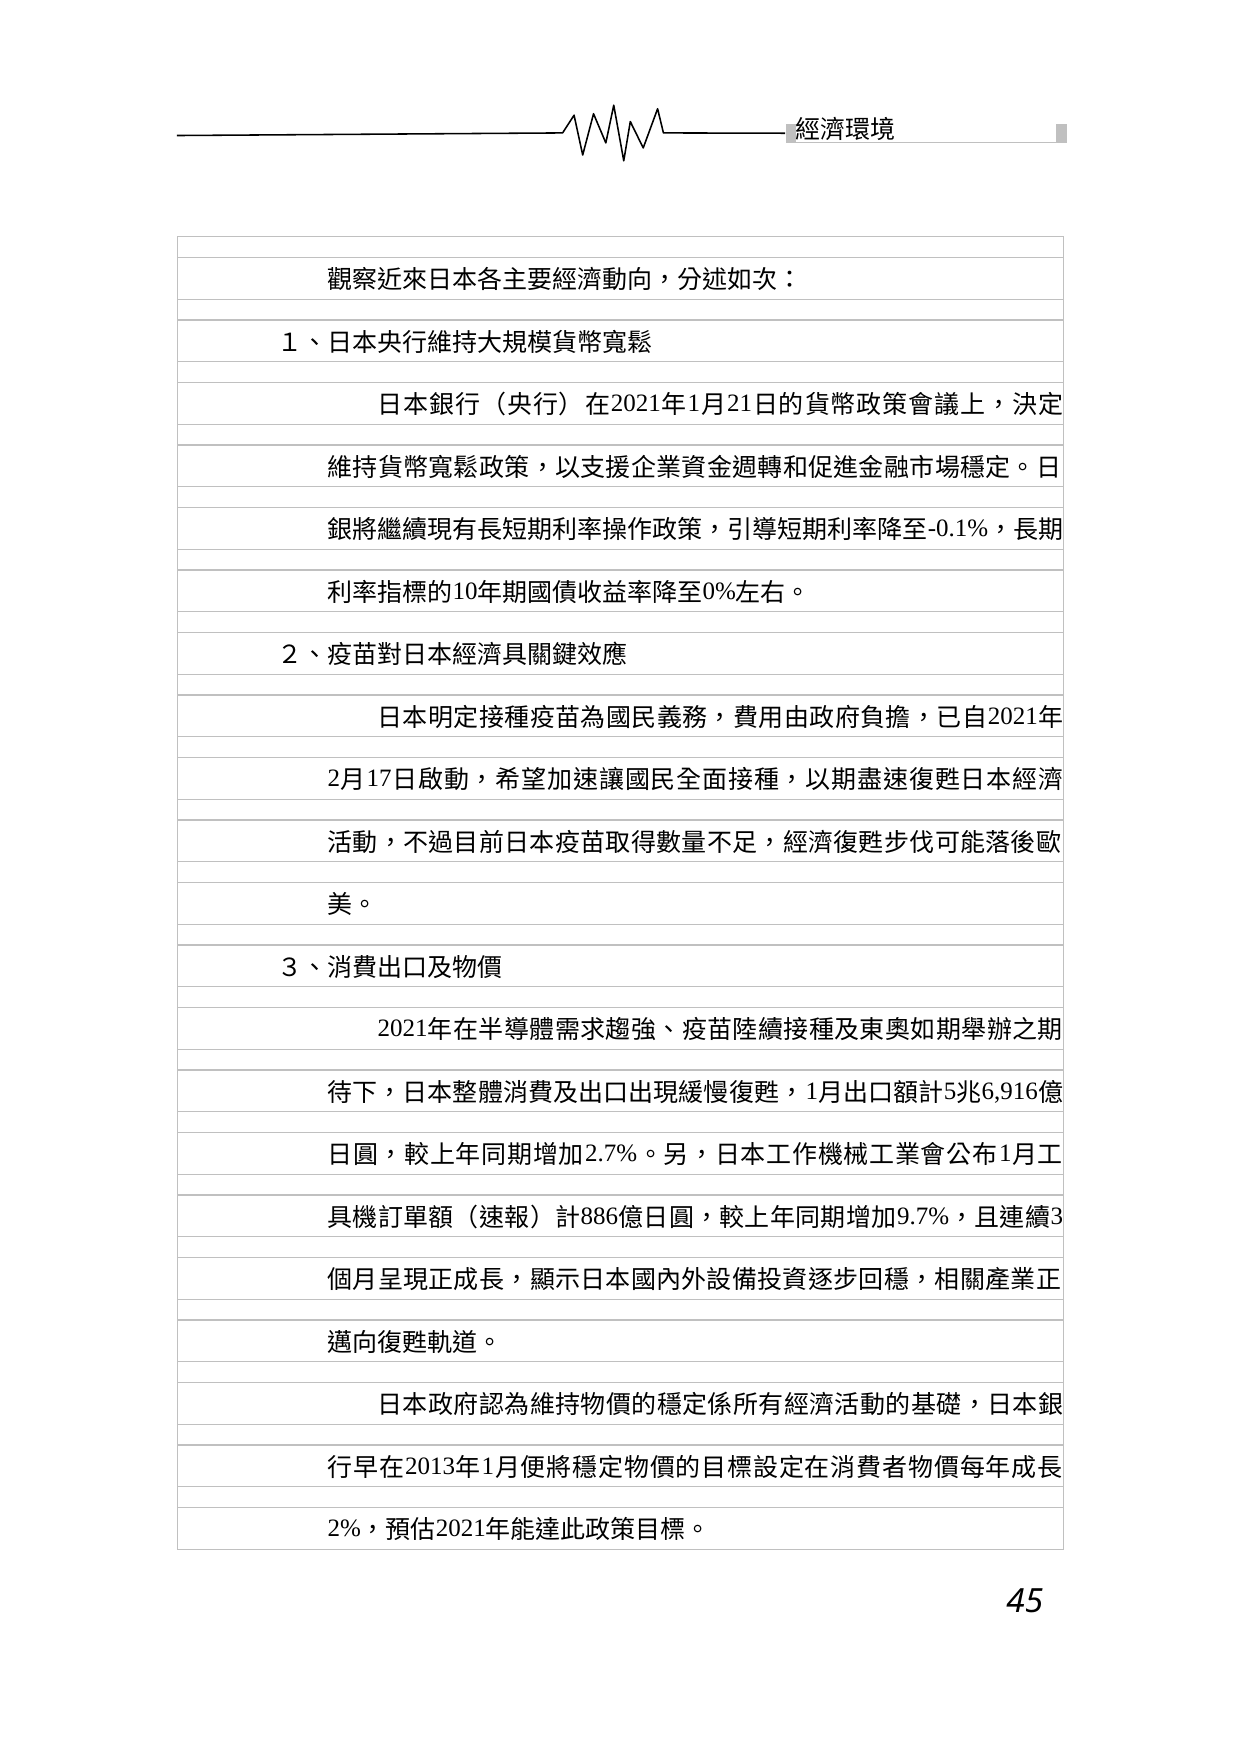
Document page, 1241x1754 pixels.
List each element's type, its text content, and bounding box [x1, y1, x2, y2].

text 個月呈現正成長，顯示日本國內外設備投資逐步回穩，相關產業正 [327, 1258, 1063, 1299]
text [277, 237, 1063, 257]
text [327, 425, 1063, 444]
text 日本銀行（央行）在2021年1月21日的貨幣政策會議上，決定 [327, 383, 1063, 424]
text [327, 1050, 1063, 1069]
text 活動，不過目前日本疫苗取得數量不足，經濟復甦步伐可能落後歐 [327, 821, 1063, 861]
text [327, 1425, 1063, 1444]
text １、日本央行維持大規模貨幣寬鬆 [277, 321, 1063, 361]
text [277, 925, 1063, 944]
text 銀將繼續現有長短期利率操作政策，引導短期利率降至-0.1%，長期 [327, 508, 1063, 549]
text [327, 487, 1063, 507]
text 邁向復甦軌道。 [327, 1321, 1063, 1361]
text 日本明定接種疫苗為國民義務，費用由政府負擔，已自2021年 [327, 696, 1063, 736]
text [327, 1300, 1063, 1319]
text [327, 737, 1063, 757]
text 日本政府認為維持物價的穩定係所有經濟活動的基礎，日本銀 [327, 1383, 1063, 1424]
text 待下，日本整體消費及出口出現緩慢復甦，1月出口額計5兆6,916億 [327, 1071, 1063, 1111]
text [327, 987, 1063, 1007]
text [327, 1175, 1063, 1194]
text [327, 862, 1063, 882]
text 維持貨幣寬鬆政策，以支援企業資金週轉和促進金融市場穩定。日 [327, 446, 1063, 486]
text [277, 300, 1063, 319]
text [327, 1237, 1063, 1257]
text ２、疫苗對日本經濟具關鍵效應 [277, 633, 1063, 674]
text 觀察近來日本各主要經濟動向，分述如次： [277, 258, 1063, 299]
text [327, 362, 1063, 382]
text 具機訂單額（速報）計886億日圓，較上年同期增加9.7%，且連續3 [327, 1196, 1063, 1236]
text 2月17日啟動，希望加速讓國民全面接種，以期盡速復甦日本經濟 [327, 758, 1063, 799]
text [327, 800, 1063, 819]
text 2%，預估2021年能達此政策目標。 [327, 1508, 1063, 1549]
text 2021年在半導體需求趨強、疫苗陸續接種及東奧如期舉辦之期 [327, 1008, 1063, 1049]
text 日圓，較上年同期增加2.7%。另，日本工作機械工業會公布1月工 [327, 1133, 1063, 1174]
text [327, 1487, 1063, 1507]
text [327, 675, 1063, 694]
text [277, 612, 1063, 632]
text ３、消費出口及物價 [277, 946, 1063, 986]
text 利率指標的10年期國債收益率降至0%左右。 [327, 571, 1063, 611]
text 美。 [327, 883, 1063, 924]
text [327, 550, 1063, 569]
text [327, 1112, 1063, 1132]
text [327, 1362, 1063, 1382]
text 行早在2013年1月便將穩定物價的目標設定在消費者物價每年成長 [327, 1446, 1063, 1486]
